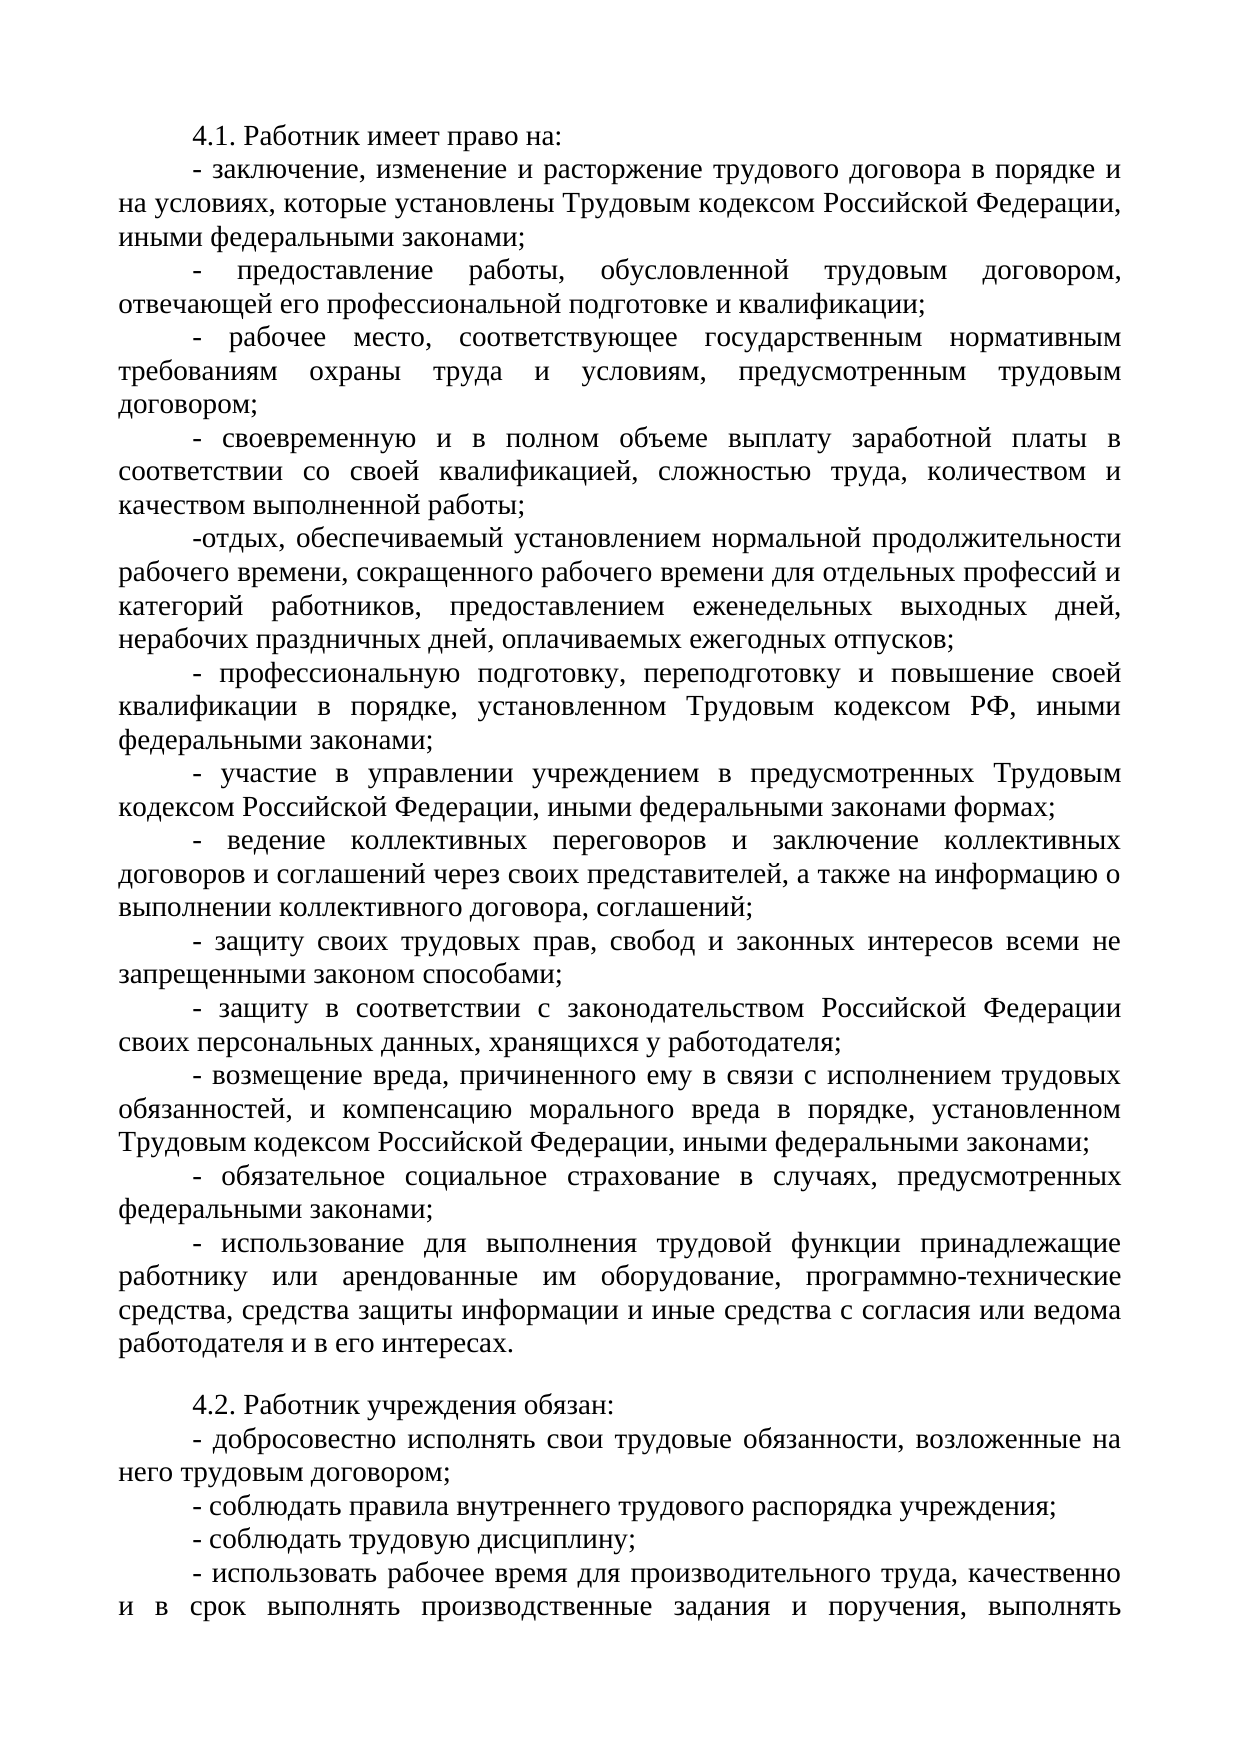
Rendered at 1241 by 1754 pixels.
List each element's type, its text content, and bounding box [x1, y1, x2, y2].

text - ведение коллективных переговоров и заключение коллективных договоров и соглашений через своих представителей, а также на информацию о выполнении коллективного договора, соглашений; [118, 822, 1122, 923]
text 4.1. Работник имеет право на: [118, 118, 1122, 152]
text - возмещение вреда, причиненного ему в связи с исполнением трудовых обязанностей, и компенсацию морального вреда в порядке, установленном Трудовым кодексом Российской Федерации, иными федеральными законами; [118, 1057, 1122, 1158]
text - рабочее место, соответствующее государственным нормативным требованиям охраны труда и условиям, предусмотренным трудовым договором; [118, 319, 1122, 420]
text -отдых, обеспечиваемый установлением нормальной продолжительности рабочего времени, сокращенного рабочего времени для отдельных профессий и категорий работников, предоставлением еженедельных выходных дней, нерабочих праздничных дней, оплачиваемых ежегодных отпусков; [118, 521, 1122, 655]
text - обязательное социальное страхование в случаях, предусмотренных федеральными законами; [118, 1158, 1122, 1225]
text - защиту в соответствии с законодательством Российской Федерации своих персональных данных, хранящихся у работодателя; [118, 990, 1122, 1057]
text 4.2. Работник учреждения обязан: [118, 1387, 1122, 1421]
text - соблюдать трудовую дисциплину; [118, 1521, 1122, 1555]
text - участие в управлении учреждением в предусмотренных Трудовым кодексом Российской Федерации, иными федеральными законами формах; [118, 755, 1122, 822]
text - использовать рабочее время для производительного труда, качественно и в срок выполнять производственные задания и поручения, выполнять [118, 1555, 1122, 1622]
text - предоставление работы, обусловленной трудовым договором, отвечающей его профессиональной подготовке и квалификации; [118, 252, 1122, 319]
text - заключение, изменение и расторжение трудового договора в порядке и на условиях, которые установлены Трудовым кодексом Российской Федерации, иными федеральными законами; [118, 152, 1122, 252]
text - профессиональную подготовку, переподготовку и повышение своей квалификации в порядке, установленном Трудовым кодексом РФ, иными федеральными законами; [118, 655, 1122, 755]
text - добросовестно исполнять свои трудовые обязанности, возложенные на него трудовым договором; [118, 1421, 1122, 1488]
text - защиту своих трудовых прав, свобод и законных интересов всеми не запрещенными законом способами; [118, 923, 1122, 990]
text - использование для выполнения трудовой функции принадлежащие работнику или арендованные им оборудование, программно-технические средства, средства защиты информации и иные средства с согласия или ведома работодателя и в его интересах. [118, 1225, 1122, 1359]
text - соблюдать правила внутреннего трудового распорядка учреждения; [118, 1488, 1122, 1521]
text - своевременную и в полном объеме выплату заработной платы в соответствии со своей квалификацией, сложностью труда, количеством и качеством выполненной работы; [118, 420, 1122, 521]
